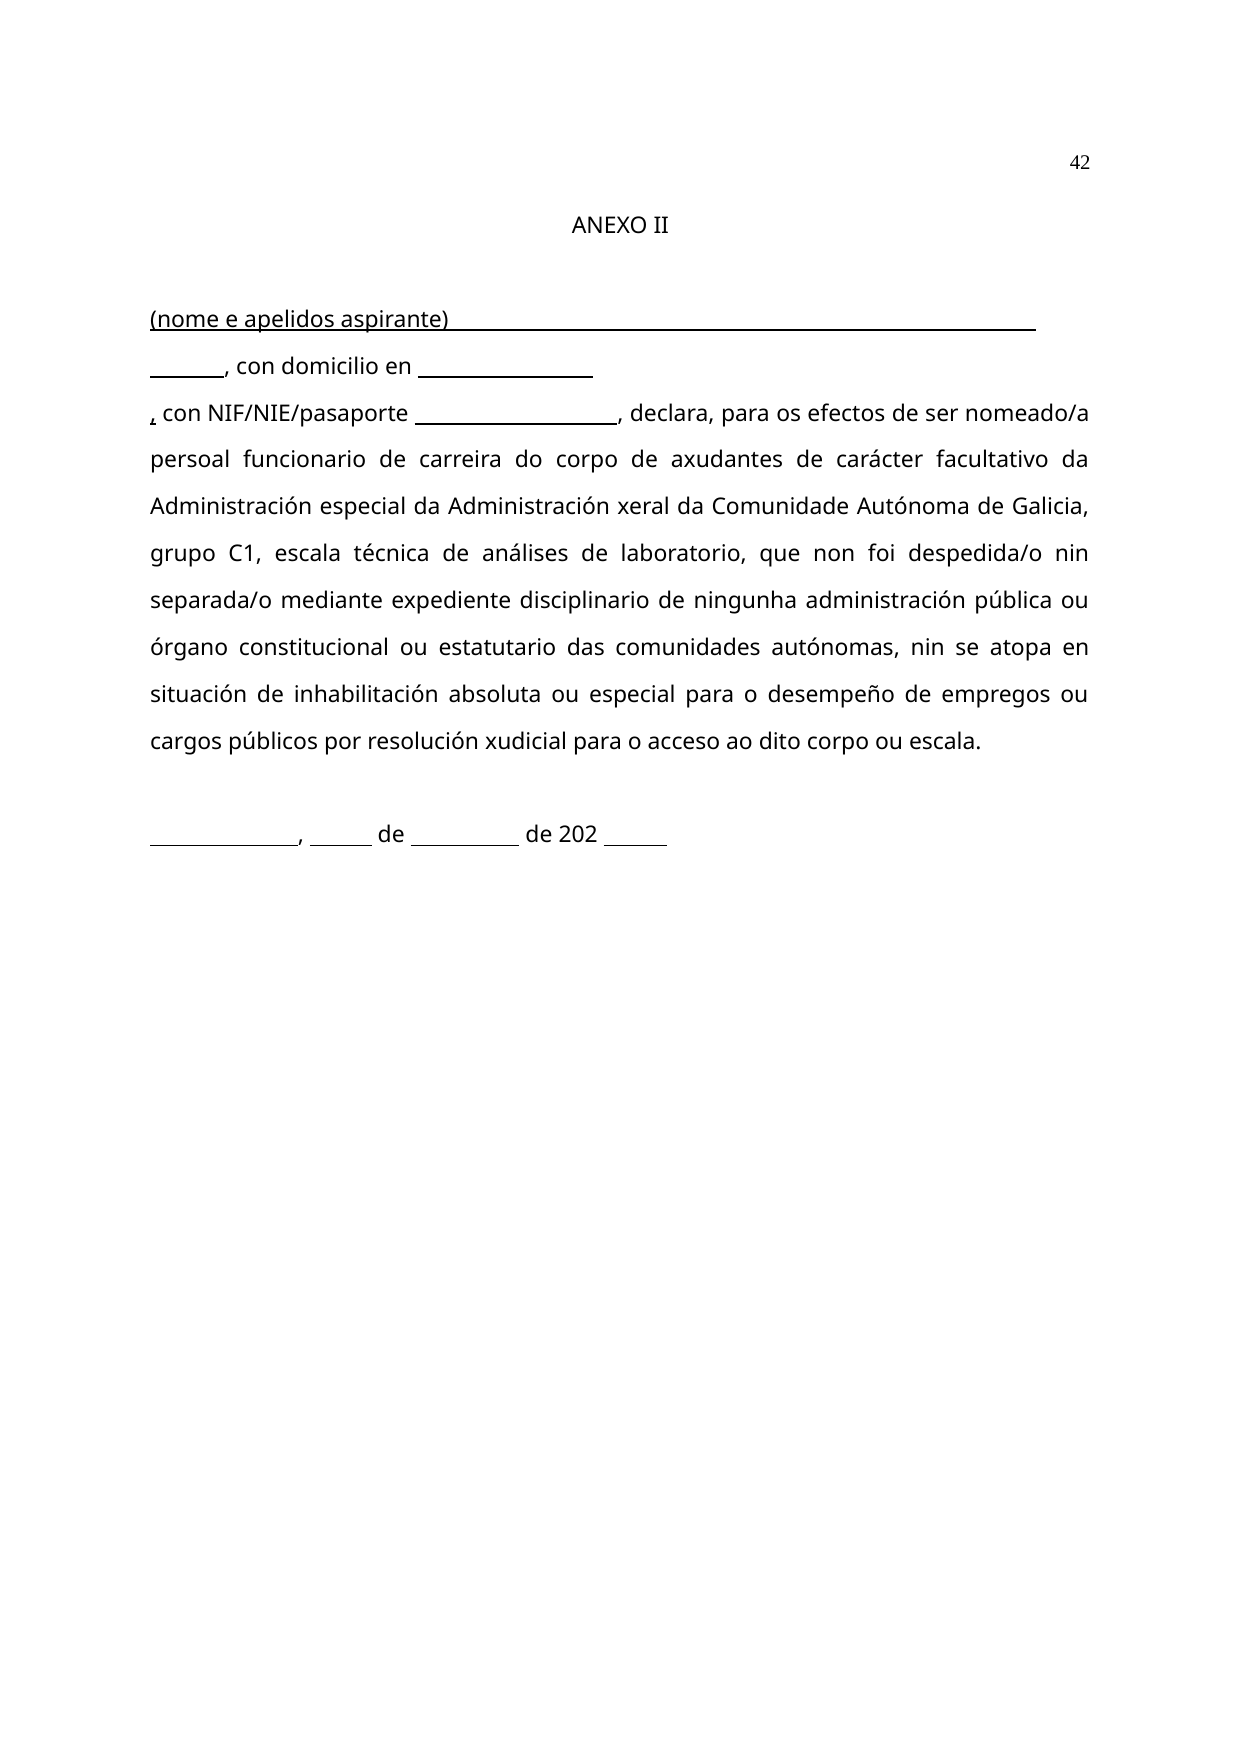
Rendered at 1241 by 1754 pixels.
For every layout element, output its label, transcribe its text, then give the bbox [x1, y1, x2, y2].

text ANEXO II [150, 209, 1090, 240]
text , de de 202 [150, 818, 1090, 850]
text (nome e apelidos aspirante) , con domicilio en , con NIF/NIE/pasaporte , declara, para os efectos de ser nomeado/a persoal funcionario de carreira do corpo de axudantes de carácter facultativo da Administración especial da Administración xeral da Comunidade Autónoma de Galicia, grupo C1, escala técnica de análises de laboratorio, que non foi despedida/o nin separada/o mediante expediente disciplinario de ningunha administración pública ou órgano constitucional ou estatutario das comunidades autónomas, nin se atopa en situación de inhabilitación absoluta ou especial para o desempeño de empregos ou cargos públicos por resolución xudicial para o acceso ao dito corpo ou escala. [150, 303, 1090, 756]
